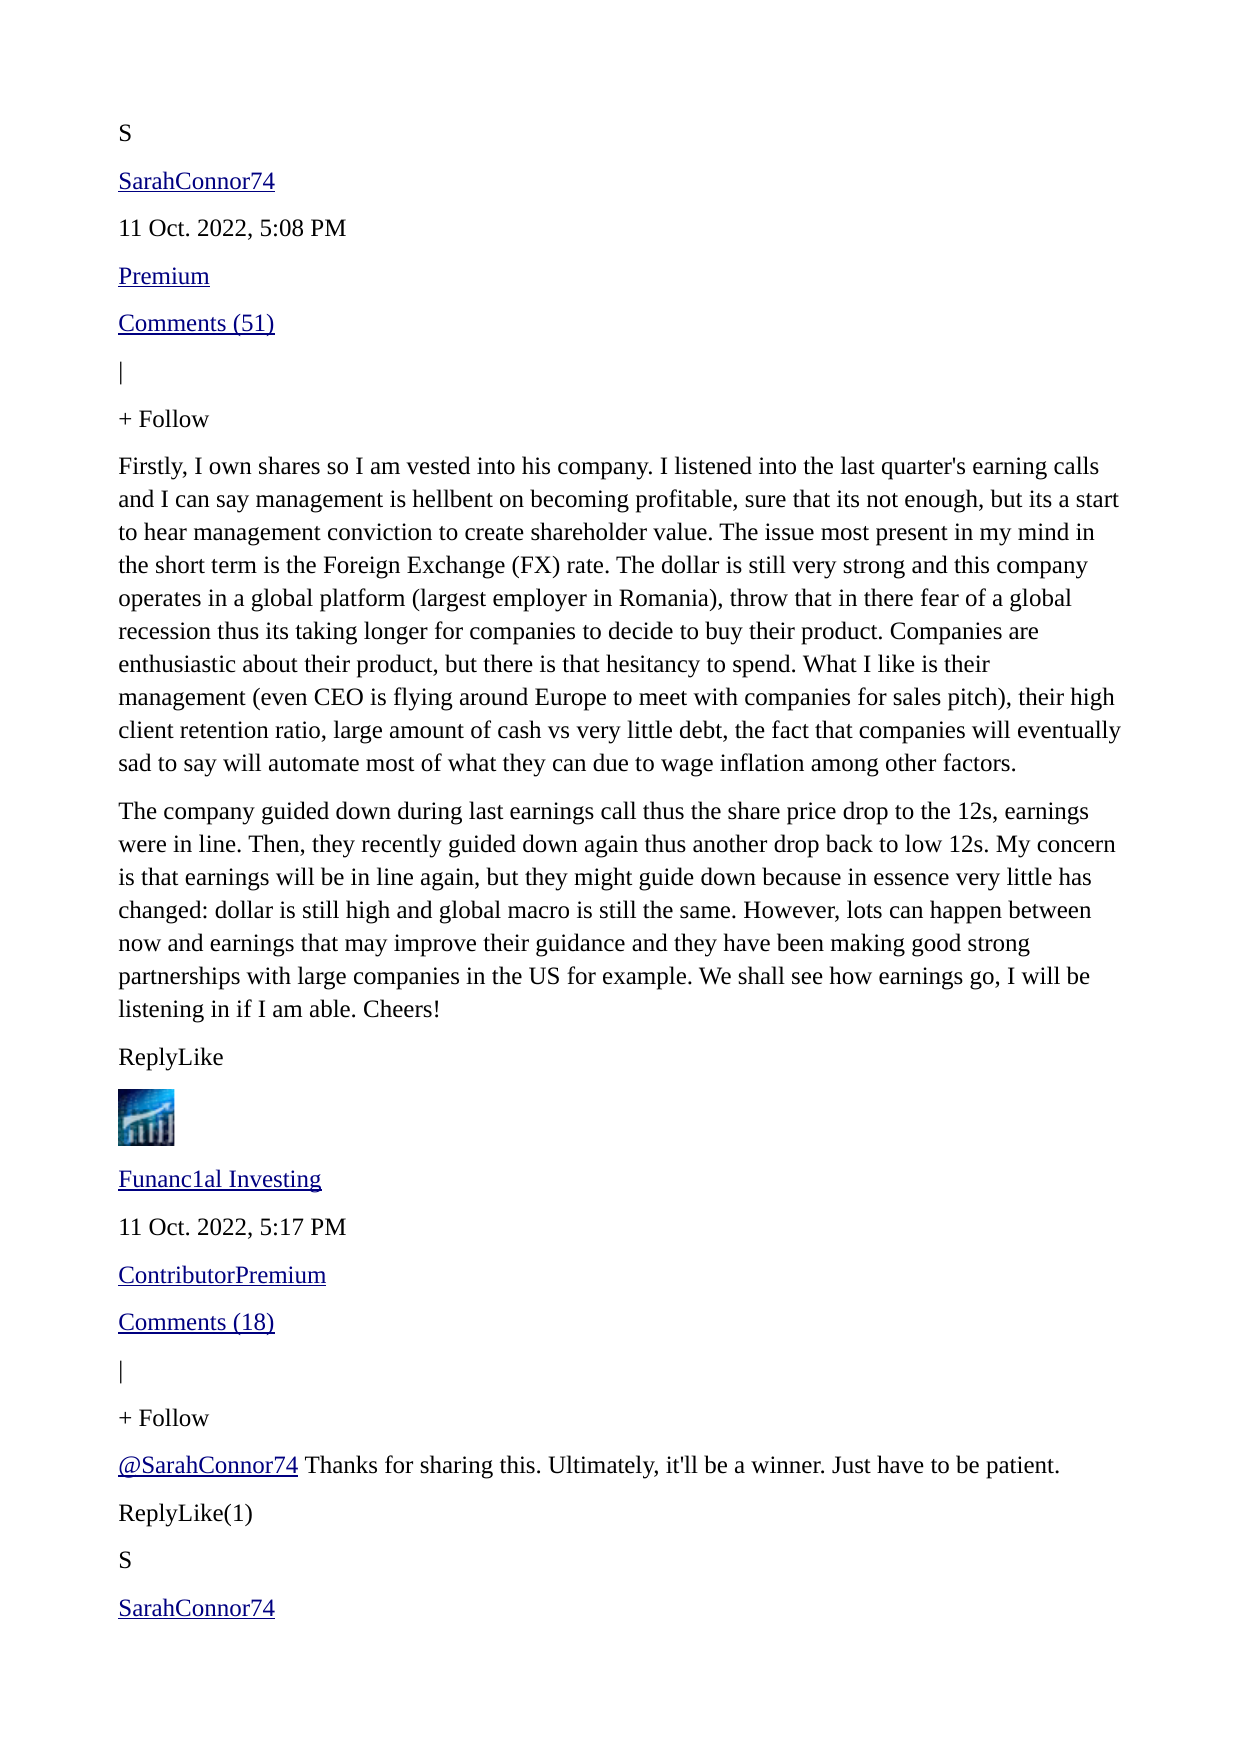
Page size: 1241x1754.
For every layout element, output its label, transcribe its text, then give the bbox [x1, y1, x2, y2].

text | [118, 1355, 1122, 1384]
text + Follow [118, 404, 1122, 432]
text SarahConnor74 [118, 166, 1122, 194]
text Comments (18) [118, 1307, 1122, 1336]
text SarahConnor74 [118, 1593, 1122, 1622]
text ReplyLike(1) [118, 1498, 1122, 1527]
text @SarahConnor74 Thanks for sharing this. Ultimately, it'll be a winner. Just have to be patient. [118, 1450, 1122, 1479]
text Firstly, I own shares so I am vested into his company. I listened into the last quarter's earning calls and I can say management is hellbent on becoming profitable, sure that its not enough, but its a start to hear management conviction to create shareholder value. The issue most present in my mind in the short term is the Foreign Exchange (FX) rate. The dollar is still very strong and this company operates in a global platform (largest employer in Romania), throw that in there fear of a global recession thus its taking longer for companies to decide to buy their product. Companies are enthusiastic about their product, but there is that hesitancy to spend. What I like is their management (even CEO is flying around Europe to meet with companies for sales pitch), their high client retention ratio, large amount of cash vs very little debt, the fact that companies will eventually sad to say will automate most of what they can due to wage inflation among other factors. [118, 451, 1122, 777]
text + Follow [118, 1403, 1122, 1431]
text 11 Oct. 2022, 5:17 PM [118, 1212, 1122, 1241]
text The company guided down during last earnings call thus the share price drop to the 12s, earnings were in line. Then, they recently guided down again thus another drop back to low 12s. My concern is that earnings will be in line again, but they might guide down because in essence very little has changed: dollar is still high and global macro is still the same. However, lots can happen between now and earnings that may improve their guidance and they have been making good strong partnerships with large companies in the US for example. We shall see how earnings go, I will be listening in if I am able. Cheers! [118, 796, 1122, 1023]
picture [118, 1089, 175, 1146]
text Comments (51) [118, 308, 1122, 337]
text Premium [118, 261, 1122, 290]
text 11 Oct. 2022, 5:08 PM [118, 213, 1122, 242]
text ContributorPremium [118, 1260, 1122, 1288]
text ReplyLike [118, 1042, 1122, 1071]
text S [118, 118, 1122, 147]
text S [118, 1545, 1122, 1574]
text Funanc1al Investing [118, 1164, 1122, 1193]
text | [118, 356, 1122, 385]
